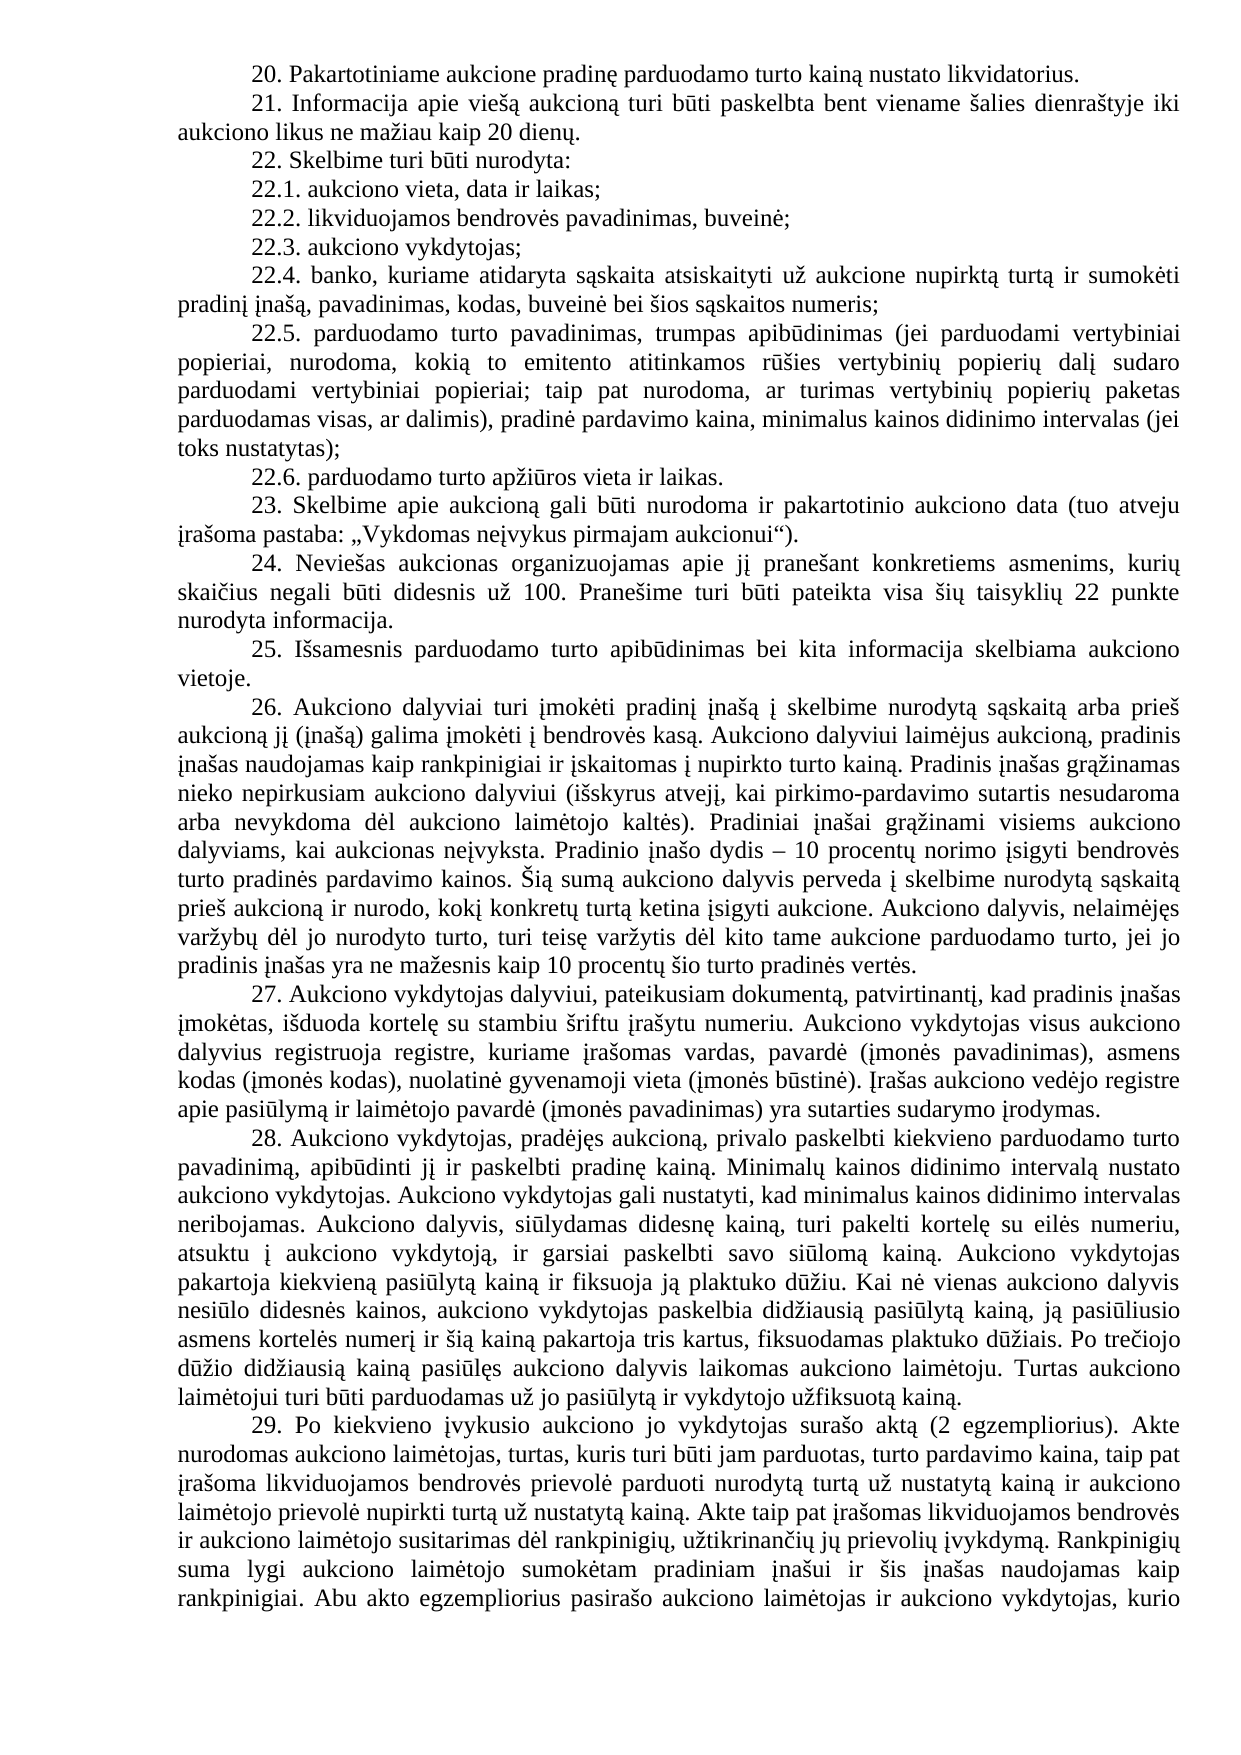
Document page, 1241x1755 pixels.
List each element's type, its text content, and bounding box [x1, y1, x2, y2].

text 24. Neviešas aukcionas organizuojamas apie jį pranešant konkretiems asmenims, kurių skaičius negali būti didesnis už 100. Pranešime turi būti pateikta visa šių taisyklių 22 punkte nurodyta informacija. [177, 548, 1181, 634]
text 22.3. aukciono vykdytojas; [177, 232, 1181, 260]
text 22.6. parduodamo turto apžiūros vieta ir laikas. [177, 462, 1181, 490]
text 28. Aukciono vykdytojas, pradėjęs aukcioną, privalo paskelbti kiekvieno parduodamo turto pavadinimą, apibūdinti jį ir paskelbti pradinę kainą. Minimalų kainos didinimo intervalą nustato aukciono vykdytojas. Aukciono vykdytojas gali nustatyti, kad minimalus kainos didinimo intervalas neribojamas. Aukciono dalyvis, siūlydamas didesnę kainą, turi pakelti kortelę su eilės numeriu, atsuktu į aukciono vykdytoją, ir garsiai paskelbti savo siūlomą kainą. Aukciono vykdytojas pakartoja kiekvieną pasiūlytą kainą ir fiksuoja ją plaktuko dūžiu. Kai nė vienas aukciono dalyvis nesiūlo didesnės kainos, aukciono vykdytojas paskelbia didžiausią pasiūlytą kainą, ją pasiūliusio asmens kortelės numerį ir šią kainą pakartoja tris kartus, fiksuodamas plaktuko dūžiais. Po trečiojo dūžio didžiausią kainą pasiūlęs aukciono dalyvis laikomas aukciono laimėtoju. Turtas aukciono laimėtojui turi būti parduodamas už jo pasiūlytą ir vykdytojo užfiksuotą kainą. [177, 1123, 1181, 1410]
text 22.5. parduodamo turto pavadinimas, trumpas apibūdinimas (jei parduodami vertybiniai popieriai, nurodoma, kokią to emitento atitinkamos rūšies vertybinių popierių dalį sudaro parduodami vertybiniai popieriai; taip pat nurodoma, ar turimas vertybinių popierių paketas parduodamas visas, ar dalimis), pradinė pardavimo kaina, minimalus kainos didinimo intervalas (jei toks nustatytas); [177, 318, 1181, 462]
text 21. Informacija apie viešą aukcioną turi būti paskelbta bent viename šalies dienraštyje iki aukciono likus ne mažiau kaip 20 dienų. [177, 88, 1181, 145]
text 22.1. aukciono vieta, data ir laikas; [177, 174, 1181, 203]
text 20. Pakartotiniame aukcione pradinę parduodamo turto kainą nustato likvidatorius. [177, 59, 1181, 88]
text 23. Skelbime apie aukcioną gali būti nurodoma ir pakartotinio aukciono data (tuo atveju įrašoma pastaba: „Vykdomas neįvykus pirmajam aukcionui“). [177, 490, 1181, 548]
text 22. Skelbime turi būti nurodyta: [177, 145, 1181, 174]
text 27. Aukciono vykdytojas dalyviui, pateikusiam dokumentą, patvirtinantį, kad pradinis įnašas įmokėtas, išduoda kortelę su stambiu šriftu įrašytu numeriu. Aukciono vykdytojas visus aukciono dalyvius registruoja registre, kuriame įrašomas vardas, pavardė (įmonės pavadinimas), asmens kodas (įmonės kodas), nuolatinė gyvenamoji vieta (įmonės būstinė). Įrašas aukciono vedėjo registre apie pasiūlymą ir laimėtojo pavardė (įmonės pavadinimas) yra sutarties sudarymo įrodymas. [177, 979, 1181, 1123]
text 22.4. banko, kuriame atidaryta sąskaita atsiskaityti už aukcione nupirktą turtą ir sumokėti pradinį įnašą, pavadinimas, kodas, buveinė bei šios sąskaitos numeris; [177, 260, 1181, 318]
text 25. Išsamesnis parduodamo turto apibūdinimas bei kita informacija skelbiama aukciono vietoje. [177, 634, 1181, 692]
text 26. Aukciono dalyviai turi įmokėti pradinį įnašą į skelbime nurodytą sąskaitą arba prieš aukcioną jį (įnašą) galima įmokėti į bendrovės kasą. Aukciono dalyviui laimėjus aukcioną, pradinis įnašas naudojamas kaip rankpinigiai ir įskaitomas į nupirkto turto kainą. Pradinis įnašas grąžinamas nieko nepirkusiam aukciono dalyviui (išskyrus atvejį, kai pirkimo-pardavimo sutartis nesudaroma arba nevykdoma dėl aukciono laimėtojo kaltės). Pradiniai įnašai grąžinami visiems aukciono dalyviams, kai aukcionas neįvyksta. Pradinio įnašo dydis – 10 procentų norimo įsigyti bendrovės turto pradinės pardavimo kainos. Šią sumą aukciono dalyvis perveda į skelbime nurodytą sąskaitą prieš aukcioną ir nurodo, kokį konkretų turtą ketina įsigyti aukcione. Aukciono dalyvis, nelaimėjęs varžybų dėl jo nurodyto turto, turi teisę varžytis dėl kito tame aukcione parduodamo turto, jei jo pradinis įnašas yra ne mažesnis kaip 10 procentų šio turto pradinės vertės. [177, 692, 1181, 979]
text 22.2. likviduojamos bendrovės pavadinimas, buveinė; [177, 203, 1181, 232]
text 29. Po kiekvieno įvykusio aukciono jo vykdytojas surašo aktą (2 egzempliorius). Akte nurodomas aukciono laimėtojas, turtas, kuris turi būti jam parduotas, turto pardavimo kaina, taip pat įrašoma likviduojamos bendrovės prievolė parduoti nurodytą turtą už nustatytą kainą ir aukciono laimėtojo prievolė nupirkti turtą už nustatytą kainą. Akte taip pat įrašomas likviduojamos bendrovės ir aukciono laimėtojo susitarimas dėl rankpinigių, užtikrinančių jų prievolių įvykdymą. Rankpinigių suma lygi aukciono laimėtojo sumokėtam pradiniam įnašui ir šis įnašas naudojamas kaip rankpinigiai. Abu akto egzempliorius pasirašo aukciono laimėtojas ir aukciono vykdytojas, kurio [177, 1410, 1181, 1612]
